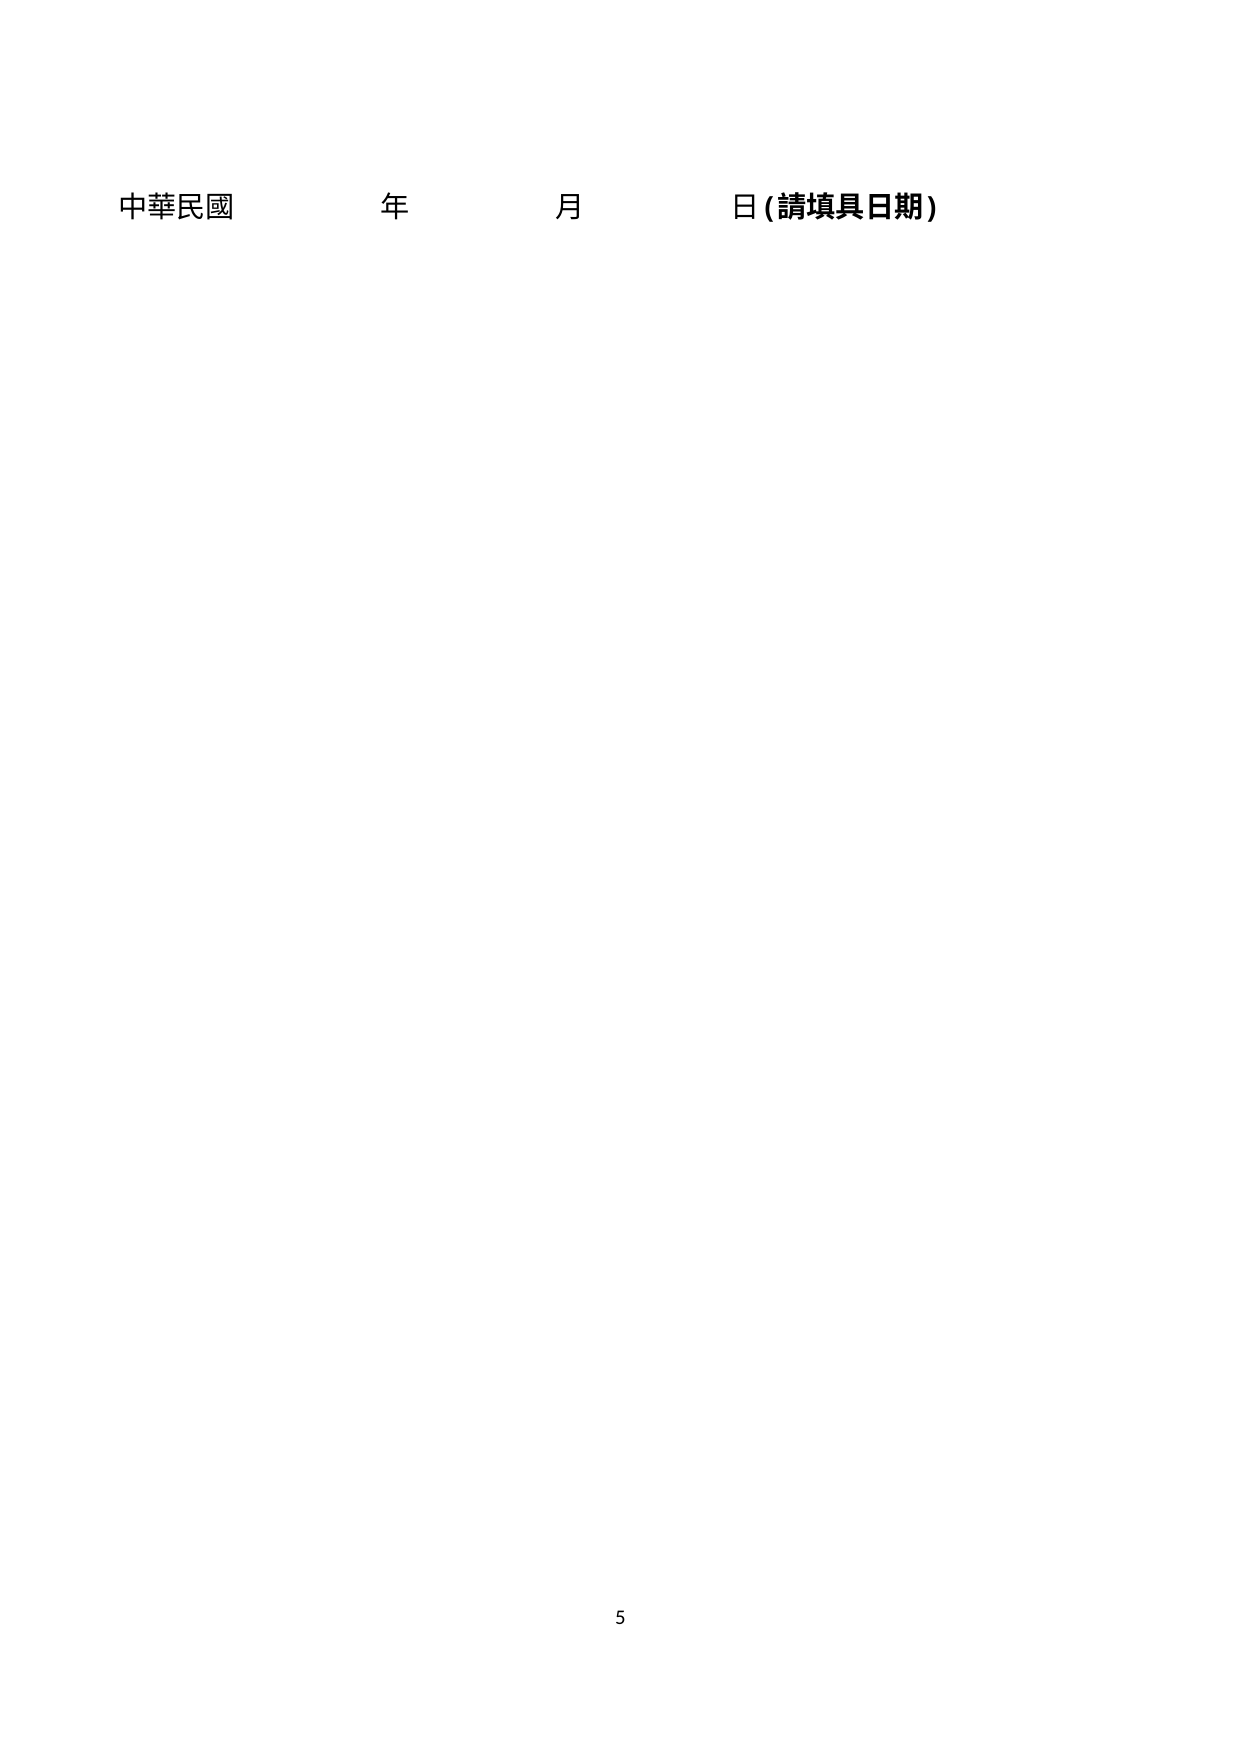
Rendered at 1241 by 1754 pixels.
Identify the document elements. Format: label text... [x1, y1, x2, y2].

text 中華民國 年 月 日(請填具日期) [118, 184, 1122, 226]
